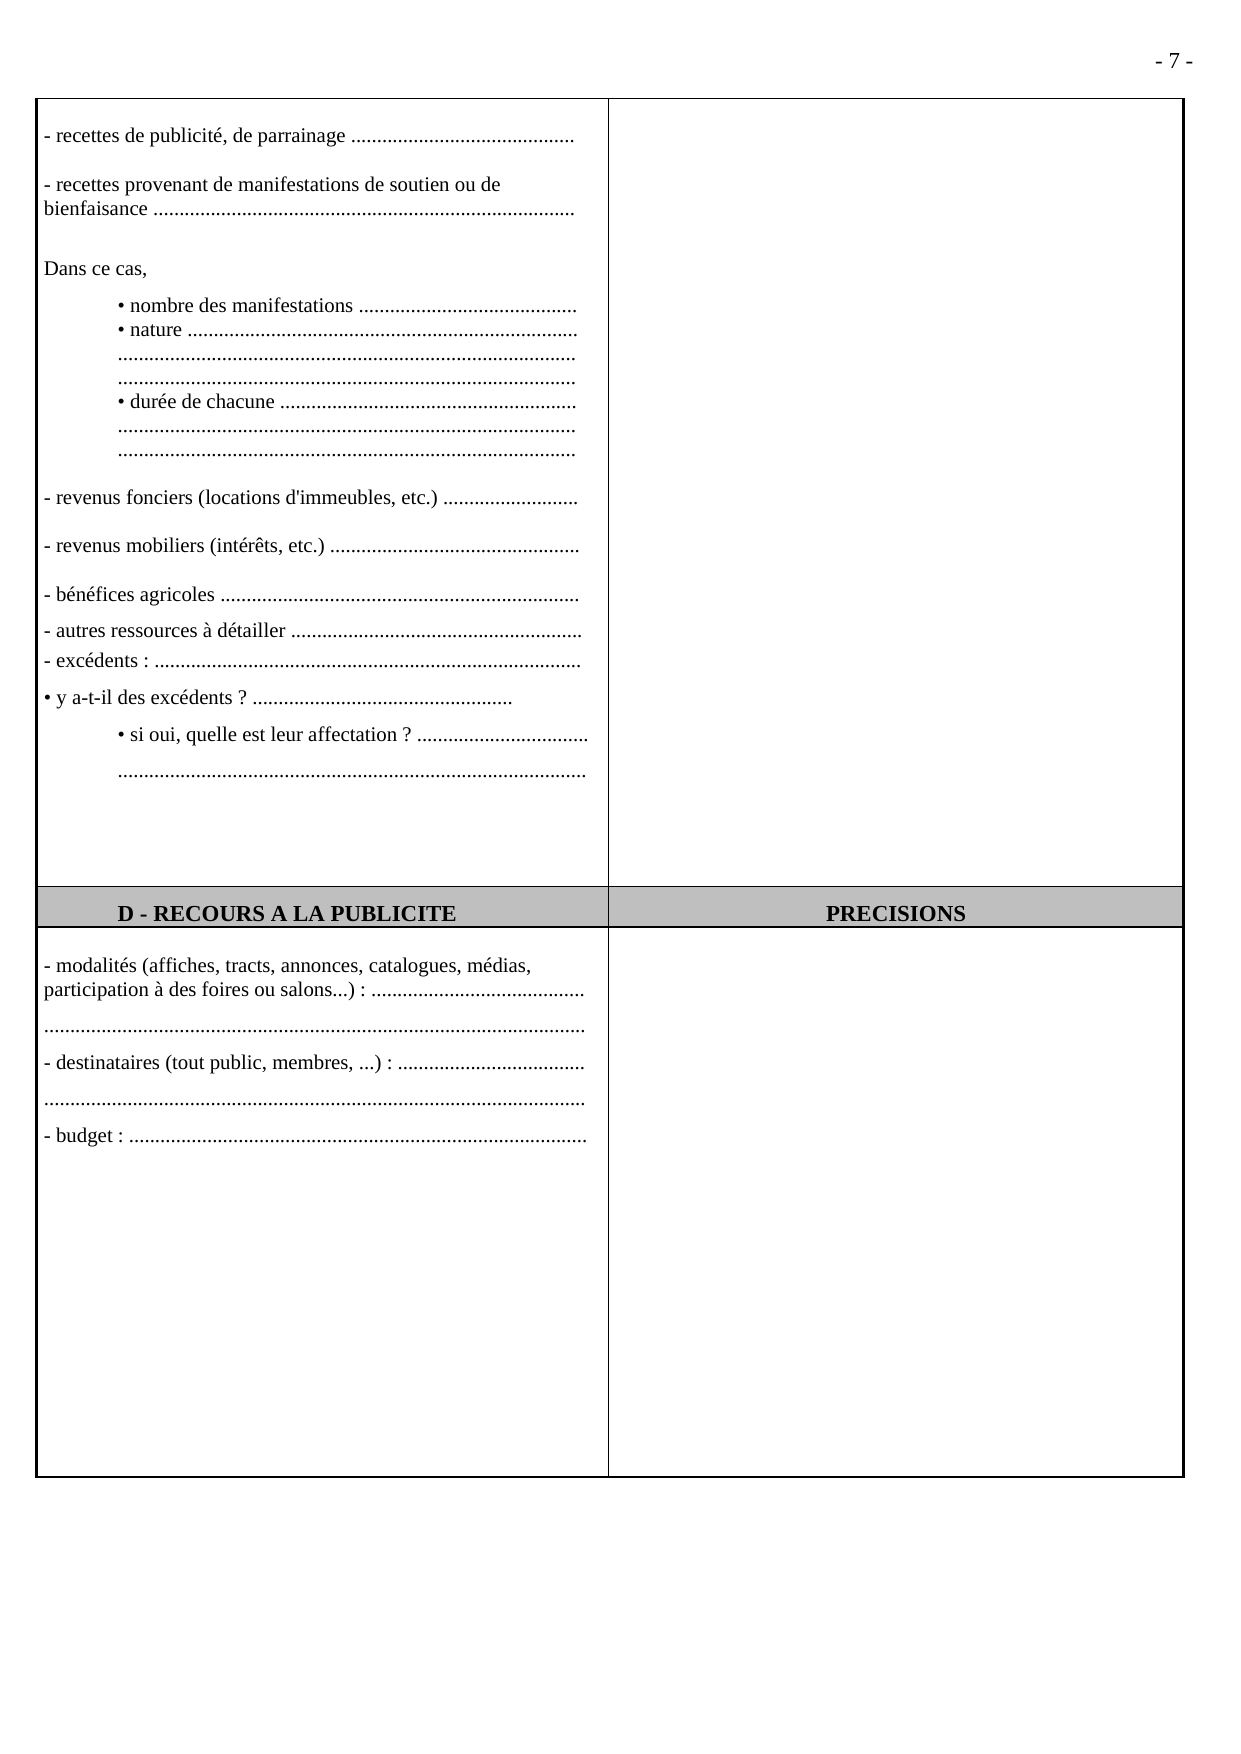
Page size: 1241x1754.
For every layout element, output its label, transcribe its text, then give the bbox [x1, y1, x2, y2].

table_header [609, 99, 1182, 886]
table_cell PRECISIONS [609, 887, 1182, 926]
table_header - recettes de publicité, de parrainage ........................................... - recettes provenant de manifestations de soutien ou de bienfaisance ................................................................................. Dans ce cas, • nombre des manifestations .......................................... • nature ........................................................................... ........................................................................................ ........................................................................................ • durée de chacune ......................................................... ........................................................................................ ........................................................................................ - revenus fonciers (locations d'immeubles, etc.) .......................... - revenus mobiliers (intérêts, etc.) ................................................ - bénéfices agricoles ..................................................................... - autres ressources à détailler ........................................................ - excédents : .................................................................................. • y a-t-il des excédents ? .................................................. • si oui, quelle est leur affectation ? ................................. .......................................................................................... [38, 99, 608, 886]
table_cell D - RECOURS A LA PUBLICITE [38, 887, 608, 926]
table_cell - modalités (affiches, tracts, annonces, catalogues, médias, participation à des foires ou salons...) : ......................................... ........................................................................................................ - destinataires (tout public, membres, ...) : .................................... ........................................................................................................ - budget : ........................................................................................ [38, 928, 608, 1476]
table_cell [609, 928, 1182, 1476]
